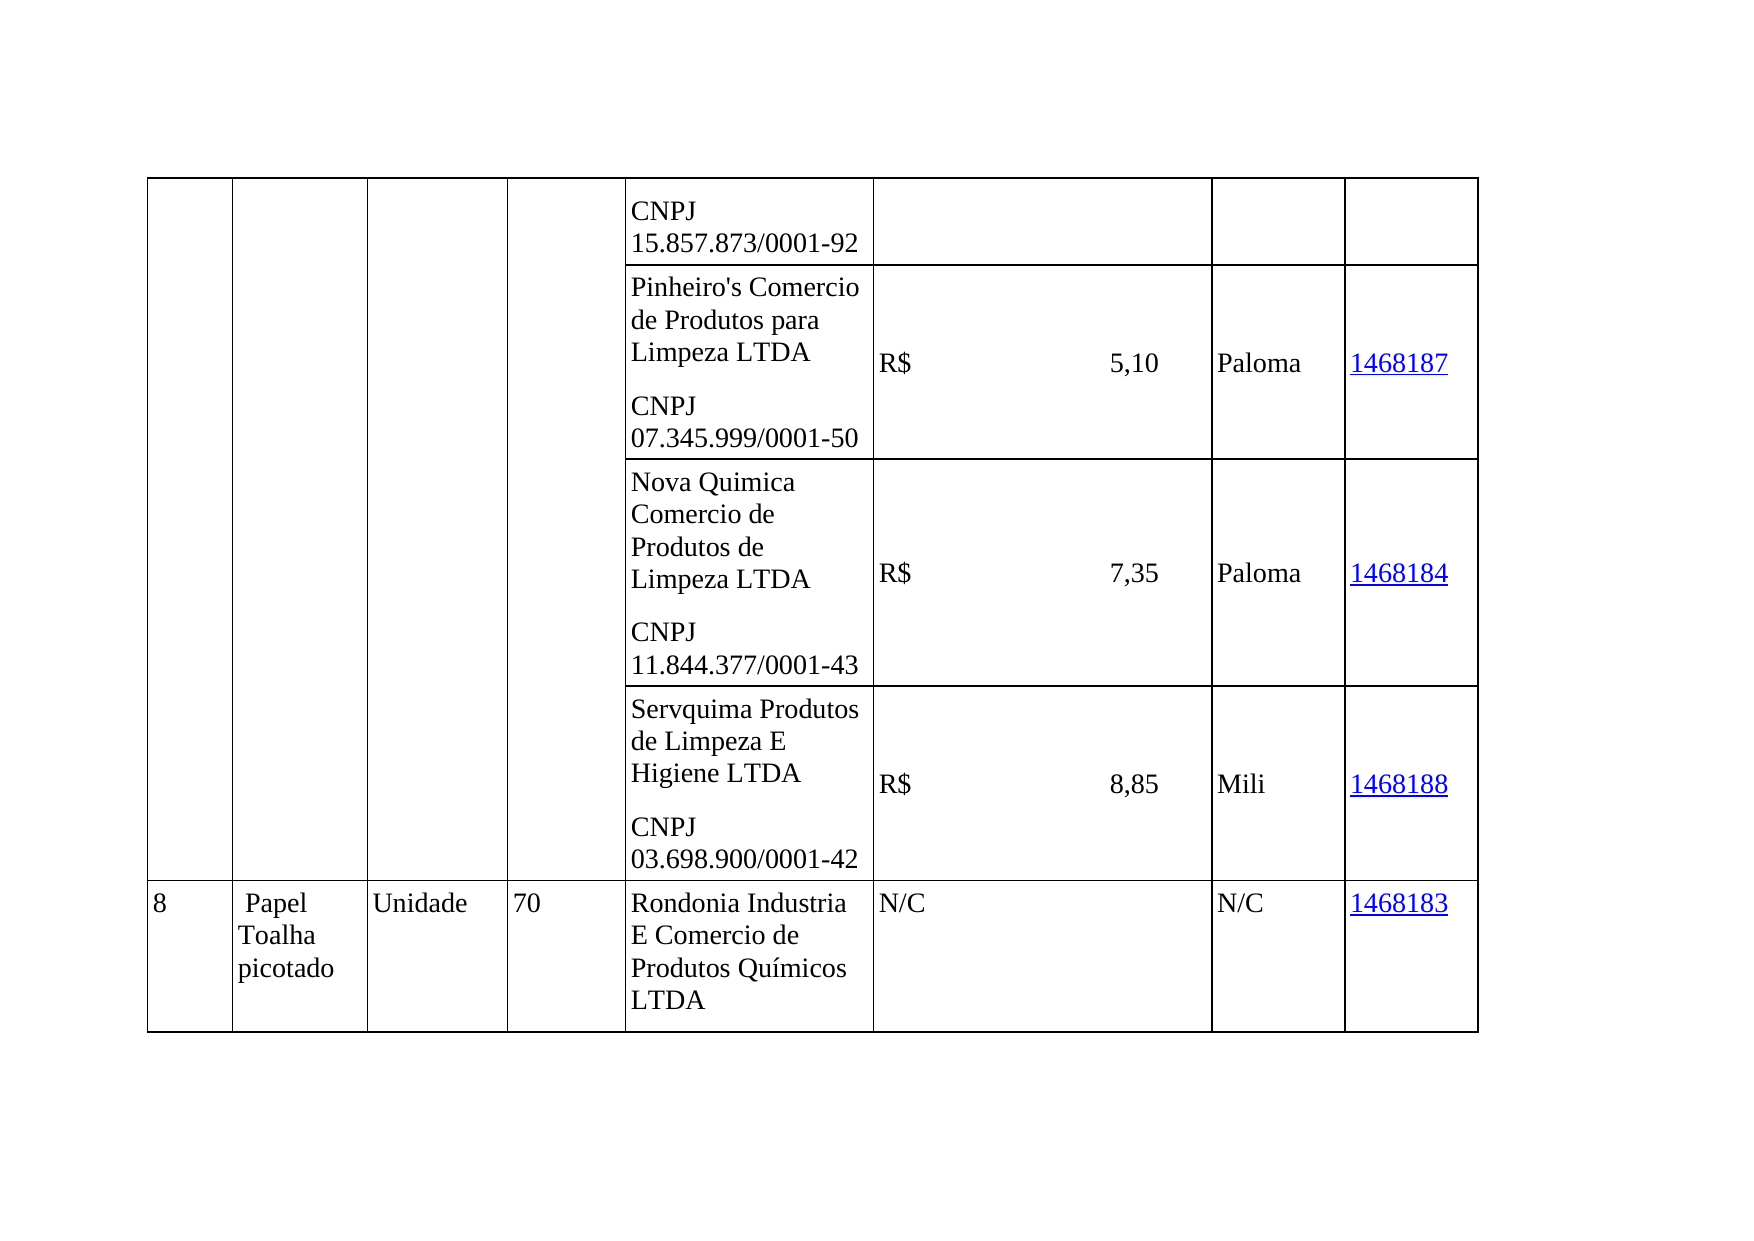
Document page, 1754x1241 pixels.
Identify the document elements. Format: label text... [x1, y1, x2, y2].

table_cell [368, 179, 507, 879]
table_cell [874, 179, 1211, 264]
table_cell 1468183 [1346, 881, 1477, 1031]
table_cell 70 [508, 881, 625, 1031]
table_cell R$ 7,35 [874, 460, 1211, 685]
table_cell Papel Toalha picotado [233, 881, 367, 1031]
table_cell Mili [1213, 687, 1344, 879]
table_cell [508, 179, 625, 879]
table_cell [233, 179, 367, 879]
table_cell [1213, 179, 1344, 264]
table_cell Paloma [1213, 266, 1344, 458]
table_cell Pinheiro's Comercio de Produtos para Limpeza LTDA CNPJ 07.345.999/0001-50 [626, 266, 873, 458]
table_cell Rondonia Industria E Comercio de Produtos Químicos LTDA [626, 881, 873, 1031]
table_cell Unidade [368, 881, 507, 1031]
table_cell [1346, 179, 1477, 264]
table_cell 8 [148, 881, 232, 1031]
table_cell 1468187 [1346, 266, 1477, 458]
table_cell N/C [1213, 881, 1344, 1031]
table_cell R$ 5,10 [874, 266, 1211, 458]
table_cell [148, 179, 232, 879]
table_cell Nova Quimica Comercio de Produtos de Limpeza LTDA CNPJ 11.844.377/0001-43 [626, 460, 873, 685]
table_cell 1468188 [1346, 687, 1477, 879]
table_cell Paloma [1213, 460, 1344, 685]
table_cell R$ 8,85 [874, 687, 1211, 879]
table_cell CNPJ 15.857.873/0001-92 [626, 179, 873, 264]
table_cell 1468184 [1346, 460, 1477, 685]
table_cell Servquima Produtos de Limpeza E Higiene LTDA CNPJ 03.698.900/0001-42 [626, 687, 873, 879]
table_cell N/C [874, 881, 1211, 1031]
